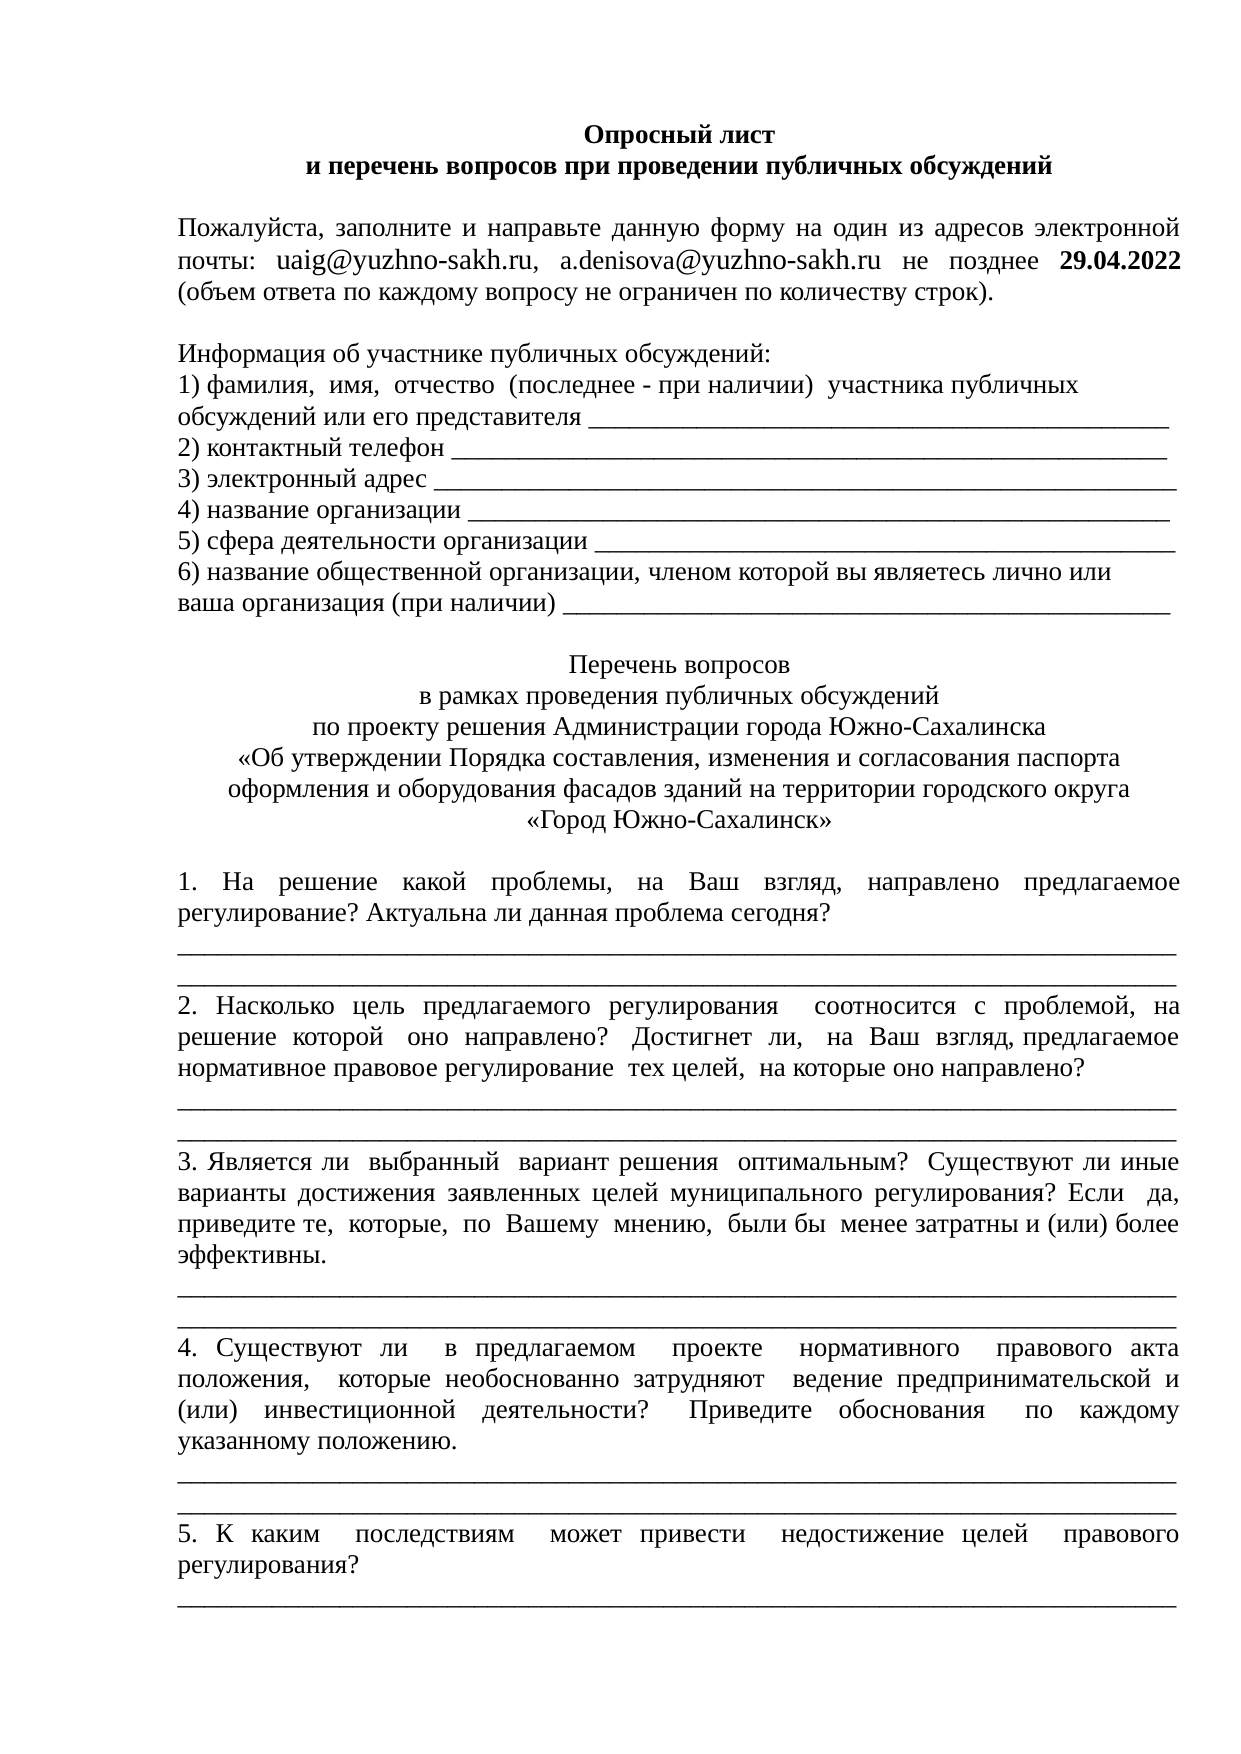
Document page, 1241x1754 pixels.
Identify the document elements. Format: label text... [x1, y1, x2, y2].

text «Об утверждении Порядка составления, изменения и согласования паспорта оформления и оборудования фасадов зданий на территории городского округа [177, 741, 1181, 803]
text __________________________________________________________________________ [177, 1269, 1181, 1300]
text __________________________________________________________________________ [177, 928, 1181, 959]
text 3. Является ли выбранный вариант решения оптимальным? Существуют ли иные варианты достижения заявленных целей муниципального регулирования? Если да, приведите те, которые, по Вашему мнению, были бы менее затратны и (или) более эффективны. [177, 1145, 1181, 1269]
text и перечень вопросов при проведении публичных обсуждений [177, 149, 1181, 180]
text __________________________________________________________________________ [177, 1486, 1181, 1517]
text __________________________________________________________________________ [177, 959, 1181, 990]
text 5) сфера деятельности организации ___________________________________________ [177, 524, 1181, 555]
text __________________________________________________________________________ [177, 1083, 1181, 1114]
text 1. На решение какой проблемы, на Ваш взгляд, направлено предлагаемое регулирование? Актуальна ли данная проблема сегодня? [177, 866, 1181, 928]
text ваша организация (при наличии) _____________________________________________ [177, 586, 1181, 617]
text 2. Насколько цель предлагаемого регулирования соотносится с проблемой, на решение которой оно направлено? Достигнет ли, на Ваш взгляд, предлагаемое нормативное правовое регулирование тех целей, на которые оно направлено? [177, 990, 1181, 1083]
text 4) название организации ____________________________________________________ [177, 493, 1181, 524]
text __________________________________________________________________________ [177, 1300, 1181, 1331]
text 4. Существуют ли в предлагаемом проекте нормативного правового акта положения, которые необоснованно затрудняют ведение предпринимательской и (или) инвестиционной деятельности? Приведите обоснования по каждому указанному положению. [177, 1331, 1181, 1455]
text Перечень вопросов [177, 648, 1181, 679]
text __________________________________________________________________________ [177, 1579, 1181, 1611]
text 5. К каким последствиям может привести недостижение целей правового регулирования? [177, 1517, 1181, 1579]
text по проекту решения Администрации города Южно-Сахалинска [177, 710, 1181, 741]
text 6) название общественной организации, членом которой вы являетесь лично или [177, 555, 1181, 586]
text Опросный лист [177, 118, 1181, 149]
text __________________________________________________________________________ [177, 1455, 1181, 1486]
text 2) контактный телефон _____________________________________________________ [177, 431, 1181, 462]
text 1) фамилия, имя, отчество (последнее - при наличии) участника публичных [177, 369, 1181, 400]
text 3) электронный адрес _______________________________________________________ [177, 462, 1181, 493]
text Пожалуйста, заполните и направьте данную форму на один из адресов электронной почты: uaig@yuzhno-sakh.ru, a.denisova@yuzhno-sakh.ru не позднее 29.04.2022 (объем ответа по каждому вопросу не ограничен по количеству строк). [177, 211, 1181, 307]
text Информация об участнике публичных обсуждений: [177, 338, 1181, 369]
text «Город Южно-Сахалинск» [177, 803, 1181, 834]
text в рамках проведения публичных обсуждений [177, 679, 1181, 710]
text __________________________________________________________________________ [177, 1114, 1181, 1145]
text обсуждений или его представителя ___________________________________________ [177, 400, 1181, 431]
